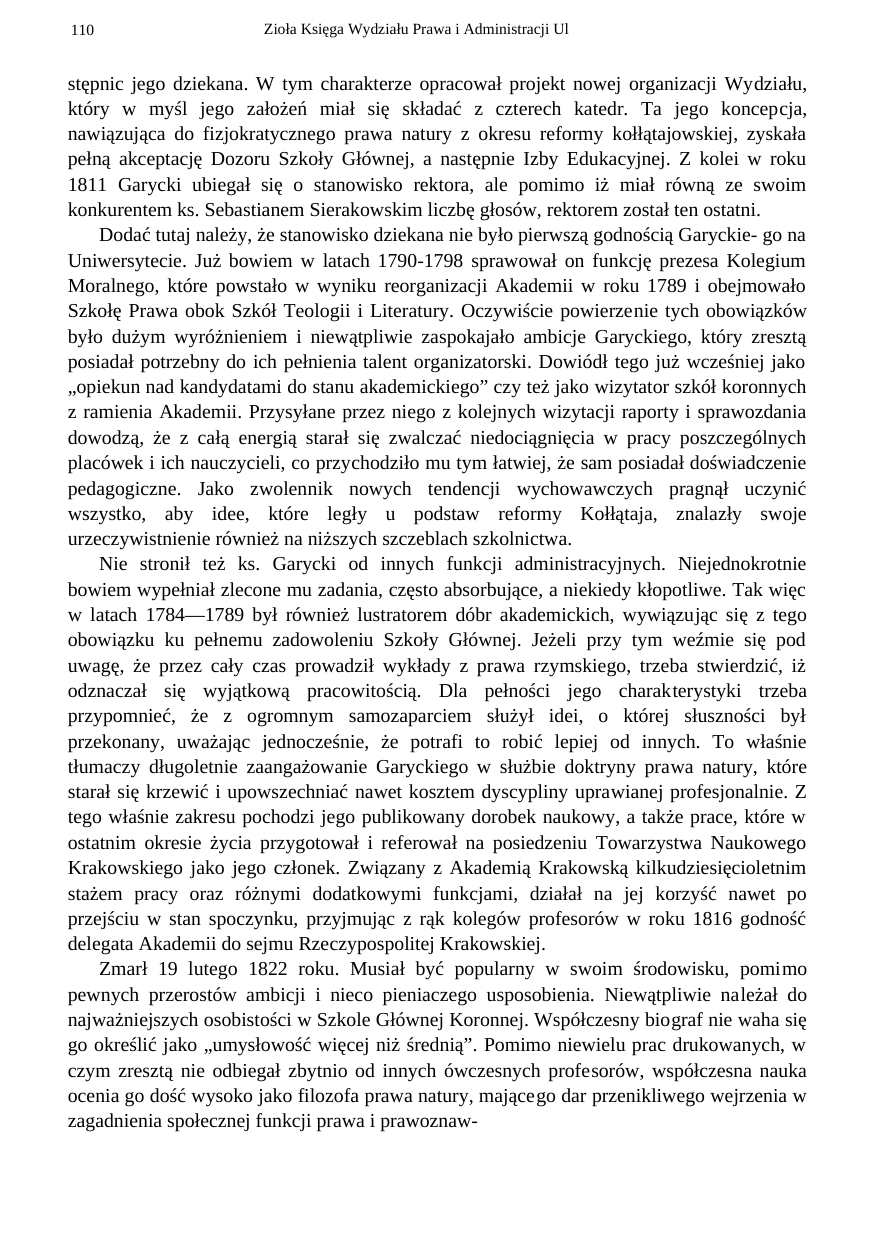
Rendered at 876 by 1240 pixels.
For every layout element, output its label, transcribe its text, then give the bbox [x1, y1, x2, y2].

text Zioła Księga Wydziału Prawa i Administracji Ul [264, 20, 610, 38]
text Dodać tutaj należy, że stanowisko dziekana nie było pierwszą godnością Garyckie- go na Uniwersytecie. Już bowiem w latach 1790-1798 sprawował on funkcję prezesa Kolegium Moralnego, które powstało w wyniku reorganizacji Akademii w roku 1789 i obejmowało Szkołę Prawa obok Szkół Teologii i Literatury. Oczywiście powierze­nie tych obowiązków było dużym wyróżnieniem i niewątpliwie zaspokajało ambicje Garyckiego, który zresztą posiadał potrzebny do ich pełnienia talent organizatorski. Dowiódł tego już wcześniej jako „opiekun nad kandydatami do stanu akademickiego” czy też jako wizytator szkół koronnych z ramienia Akademii. Przysyłane przez niego z kolejnych wizytacji raporty i sprawozdania dowodzą, że z całą energią starał się zwalczać niedociągnięcia w pracy poszczególnych placówek i ich nauczycieli, co przy­chodziło mu tym łatwiej, że sam posiadał doświadczenie pedagogiczne. Jako zwolen­nik nowych tendencji wychowawczych pragnął uczynić wszystko, aby idee, które le­gły u podstaw reformy Kołłątaja, znalazły swoje urzeczywistnienie również na niż­szych szczeblach szkolnictwa. [68, 223, 807, 550]
text 110 [71, 20, 102, 38]
text stępnic jego dziekana. W tym charakterze opracował projekt nowej organizacji Wy­działu, który w myśl jego założeń miał się składać z czterech katedr. Ta jego koncep­cja, nawiązująca do fizjokratycznego prawa natury z okresu reformy kołłątajowskiej, zyskała pełną akceptację Dozoru Szkoły Głównej, a następnie Izby Edukacyjnej. Z kolei w roku 1811 Garycki ubiegał się o stanowisko rektora, ale pomimo iż miał równą ze swoim konkurentem ks. Sebastianem Sierakowskim liczbę głosów, rektorem został ten ostatni. [68, 71, 807, 221]
text Zmarł 19 lutego 1822 roku. Musiał być popularny w swoim środowisku, pomi­mo pewnych przerostów ambicji i nieco pieniaczego usposobienia. Niewątpliwie na­leżał do najważniejszych osobistości w Szkole Głównej Koronnej. Współczesny bio­graf nie waha się go określić jako „umysłowość więcej niż średnią”. Pomimo niewielu prac drukowanych, w czym zresztą nie odbiegał zbytnio od innych ówczesnych profe­sorów, współczesna nauka ocenia go dość wysoko jako filozofa prawa natury, mające­go dar przenikliwego wejrzenia w zagadnienia społecznej funkcji prawa i prawoznaw- [68, 957, 807, 1132]
text Nie stronił też ks. Garycki od innych funkcji administracyjnych. Niejednokrotnie bowiem wypełniał zlecone mu zadania, często absorbujące, a niekiedy kłopotliwe. Tak więc w latach 1784—1789 był również lustratorem dóbr akademickich, wywiązu­jąc się z tego obowiązku ku pełnemu zadowoleniu Szkoły Głównej. Jeżeli przy tym weźmie się pod uwagę, że przez cały czas prowadził wykłady z prawa rzymskiego, trzeba stwierdzić, iż odznaczał się wyjątkową pracowitością. Dla pełności jego charak­terystyki trzeba przypomnieć, że z ogromnym samozaparciem służył idei, o której słuszności był przekonany, uważając jednocześnie, że potrafi to robić lepiej od innych. To właśnie tłumaczy długoletnie zaangażowanie Garyckiego w służbie doktryny pra­wa natury, które starał się krzewić i upowszechniać nawet kosztem dyscypliny upra­wianej profesjonalnie. Z tego właśnie zakresu pochodzi jego publikowany dorobek naukowy, a także prace, które w ostatnim okresie życia przygotował i referował na posiedzeniu Towarzystwa Naukowego Krakowskiego jako jego członek. Związany z Akademią Krakowską kilkudziesięcioletnim stażem pracy oraz różnymi dodatkowy­mi funkcjami, działał na jej korzyść nawet po przejściu w stan spoczynku, przyjmując z rąk kolegów profesorów w roku 1816 godność delegata Akademii do sejmu Rze­czypospolitej Krakowskiej. [68, 552, 807, 955]
